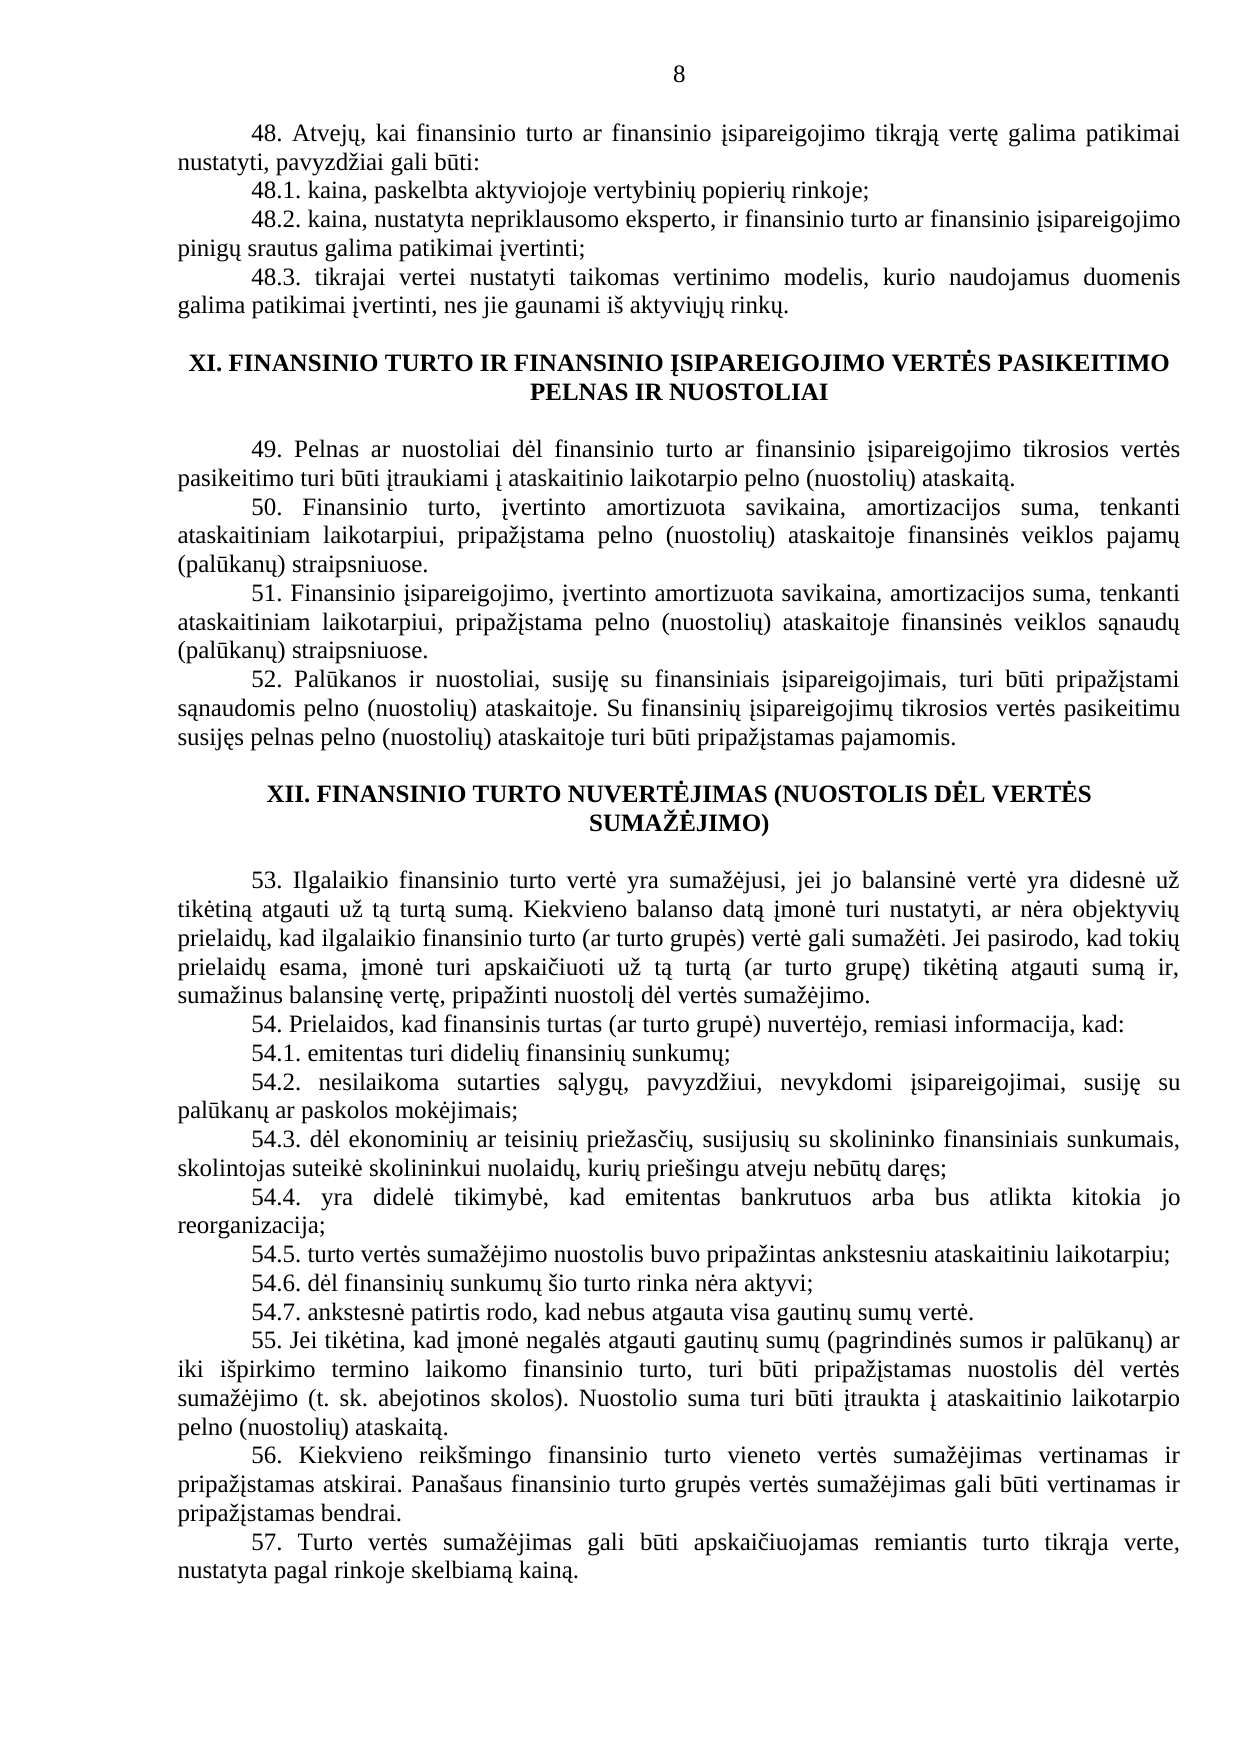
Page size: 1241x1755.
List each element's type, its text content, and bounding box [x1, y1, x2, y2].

text 52. Palūkanos ir nuostoliai, susiję su finansiniais įsipareigojimais, turi būti pripažįstami sąnaudomis pelno (nuostolių) ataskaitoje. Su finansinių įsipareigojimų tikrosios vertės pasikeitimu susijęs pelnas pelno (nuostolių) ataskaitoje turi būti pripažįstamas pajamomis. [177, 664, 1181, 751]
text 54.5. turto vertės sumažėjimo nuostolis buvo pripažintas ankstesniu ataskaitiniu laikotarpiu; [177, 1239, 1181, 1268]
text 54.6. dėl finansinių sunkumų šio turto rinka nėra aktyvi; [177, 1268, 1181, 1297]
text 49. Pelnas ar nuostoliai dėl finansinio turto ar finansinio įsipareigojimo tikrosios vertės pasikeitimo turi būti įtraukiami į ataskaitinio laikotarpio pelno (nuostolių) ataskaitą. [177, 434, 1181, 492]
text 51. Finansinio įsipareigojimo, įvertinto amortizuota savikaina, amortizacijos suma, tenkanti ataskaitiniam laikotarpiui, pripažįstama pelno (nuostolių) ataskaitoje finansinės veiklos sąnaudų (palūkanų) straipsniuose. [177, 578, 1181, 664]
text 48.3. tikrajai vertei nustatyti taikomas vertinimo modelis, kurio naudojamus duomenis galima patikimai įvertinti, nes jie gaunami iš aktyviųjų rinkų. [177, 262, 1181, 319]
text XII. Finansinio turto NUVERTĖJIMAS (NUOSTOLIS DĖL VERTĖS SUMAŽĖJIMO) [177, 779, 1181, 837]
text 48. Atvejų, kai finansinio turto ar finansinio įsipareigojimo tikrąją vertę galima patikimai nustatyti, pavyzdžiai gali būti: [177, 118, 1181, 176]
text 55. Jei tikėtina, kad įmonė negalės atgauti gautinų sumų (pagrindinės sumos ir palūkanų) ar iki išpirkimo termino laikomo finansinio turto, turi būti pripažįstamas nuostolis dėl vertės sumažėjimo (t. sk. abejotinos skolos). Nuostolio suma turi būti įtraukta į ataskaitinio laikotarpio pelno (nuostolių) ataskaitą. [177, 1326, 1181, 1441]
text XI. FINANSINIO TURTO IR FINANSINIO ĮSIPAREIGOJIMO vertĖS PASIKEITIMO Pelnas ir nuostoliai [177, 348, 1181, 406]
text 54.4. yra didelė tikimybė, kad emitentas bankrutuos arba bus atlikta kitokia jo reorganizacija; [177, 1182, 1181, 1239]
text 56. Kiekvieno reikšmingo finansinio turto vieneto vertės sumažėjimas vertinamas ir pripažįstamas atskirai. Panašaus finansinio turto grupės vertės sumažėjimas gali būti vertinamas ir pripažįstamas bendrai. [177, 1441, 1181, 1527]
text 57. Turto vertės sumažėjimas gali būti apskaičiuojamas remiantis turto tikrąja verte, nustatyta pagal rinkoje skelbiamą kainą. [177, 1527, 1181, 1584]
text 54. Prielaidos, kad finansinis turtas (ar turto grupė) nuvertėjo, remiasi informacija, kad: [177, 1009, 1181, 1038]
text 50. Finansinio turto, įvertinto amortizuota savikaina, amortizacijos suma, tenkanti ataskaitiniam laikotarpiui, pripažįstama pelno (nuostolių) ataskaitoje finansinės veiklos pajamų (palūkanų) straipsniuose. [177, 492, 1181, 578]
text 54.2. nesilaikoma sutarties sąlygų, pavyzdžiui, nevykdomi įsipareigojimai, susiję su palūkanų ar paskolos mokėjimais; [177, 1067, 1181, 1124]
text 54.3. dėl ekonominių ar teisinių priežasčių, susijusių su skolininko finansiniais sunkumais, skolintojas suteikė skolininkui nuolaidų, kurių priešingu atveju nebūtų daręs; [177, 1124, 1181, 1182]
text 48.1. kaina, paskelbta aktyviojoje vertybinių popierių rinkoje; [177, 176, 1181, 204]
text 48.2. kaina, nustatyta nepriklausomo eksperto, ir finansinio turto ar finansinio įsipareigojimo pinigų srautus galima patikimai įvertinti; [177, 204, 1181, 262]
text 54.1. emitentas turi didelių finansinių sunkumų; [177, 1038, 1181, 1067]
text 53. Ilgalaikio finansinio turto vertė yra sumažėjusi, jei jo balansinė vertė yra didesnė už tikėtiną atgauti už tą turtą sumą. Kiekvieno balanso datą įmonė turi nustatyti, ar nėra objektyvių prielaidų, kad ilgalaikio finansinio turto (ar turto grupės) vertė gali sumažėti. Jei pasirodo, kad tokių prielaidų esama, įmonė turi apskaičiuoti už tą turtą (ar turto grupę) tikėtiną atgauti sumą ir, sumažinus balansinę vertę, pripažinti nuostolį dėl vertės sumažėjimo. [177, 866, 1181, 1009]
text 54.7. ankstesnė patirtis rodo, kad nebus atgauta visa gautinų sumų vertė. [177, 1297, 1181, 1326]
